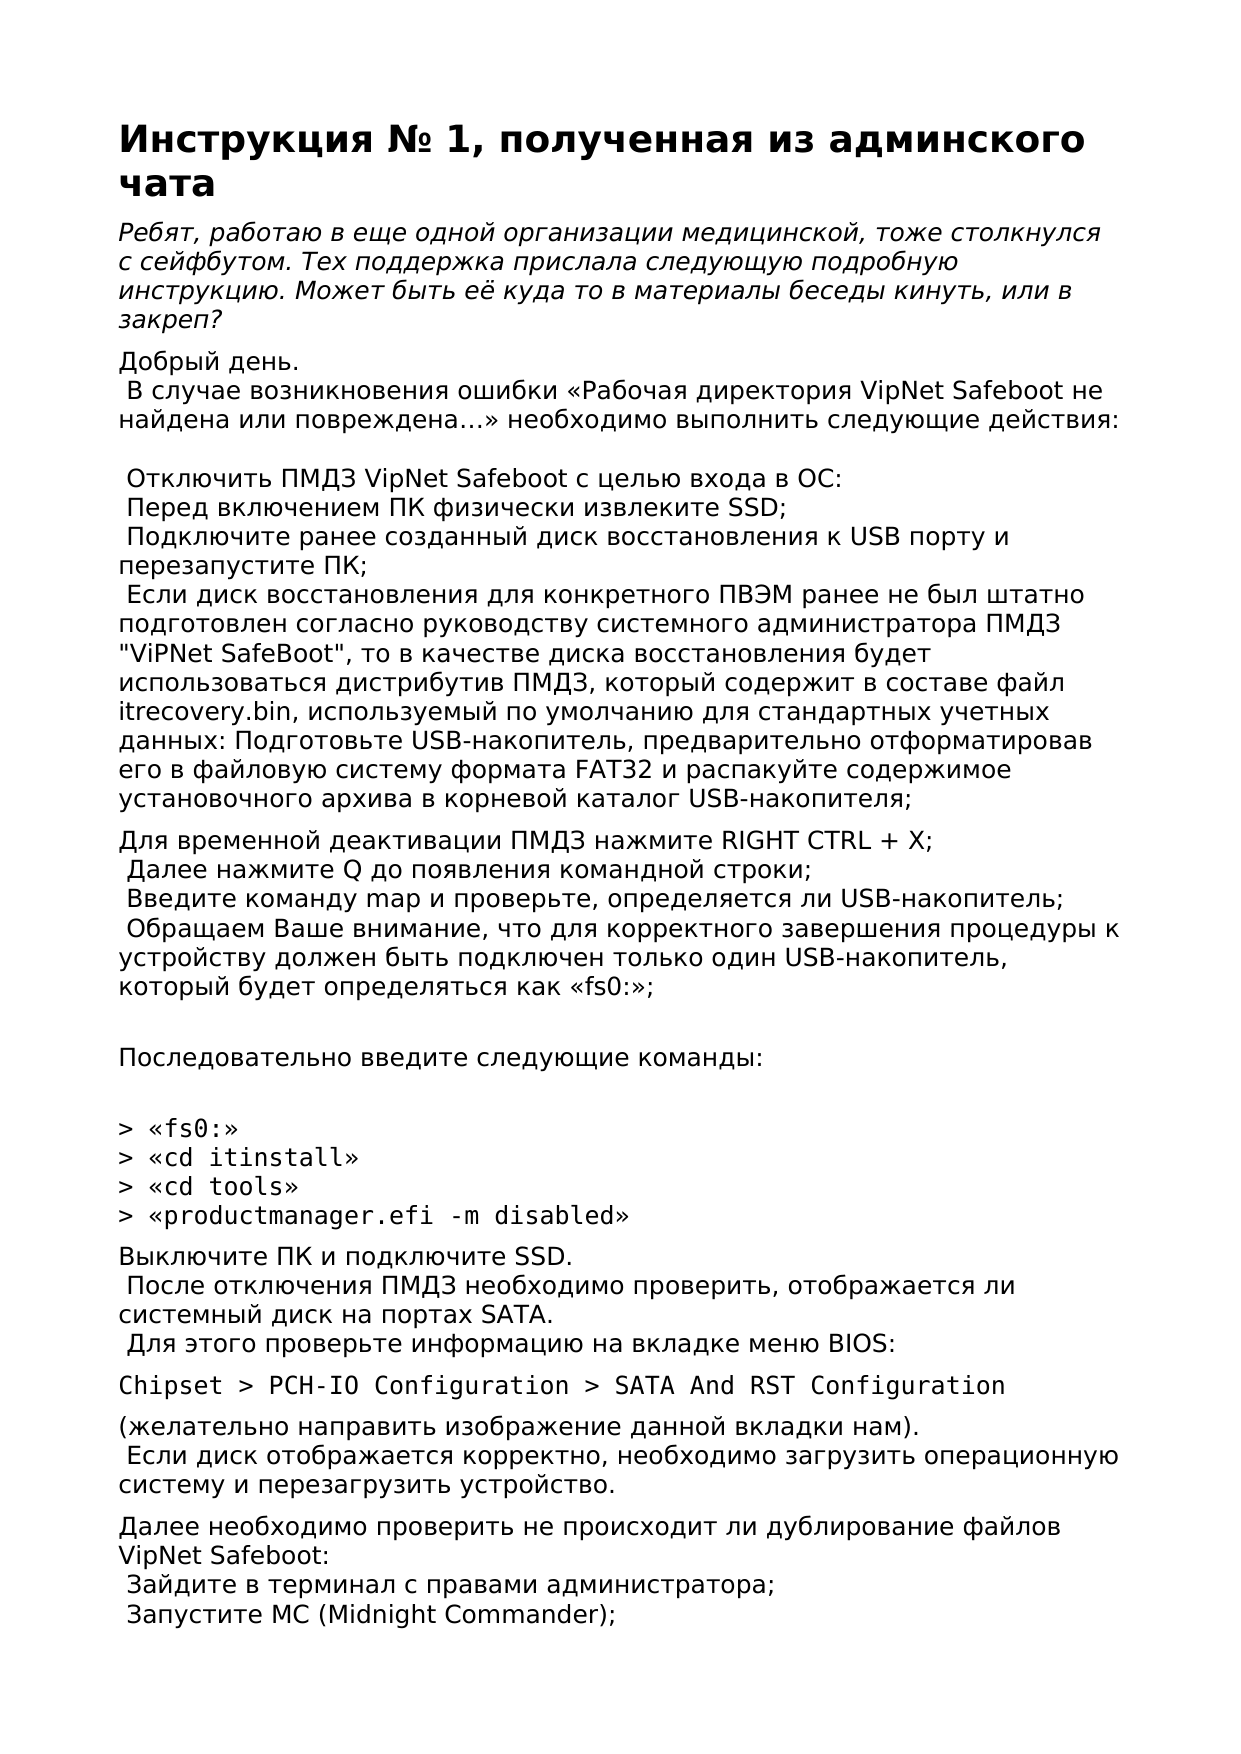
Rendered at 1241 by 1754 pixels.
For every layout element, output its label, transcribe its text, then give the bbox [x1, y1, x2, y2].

text Для временной деактивации ПМДЗ нажмите RIGHT CTRL + X; Далее нажмите Q до появления командной строки; Введите команду map и проверьте, определяется ли USB-накопитель; Обращаем Ваше внимание, что для корректного завершения процедуры к устройству должен быть подключен только один USB-накопитель, который будет определяться как «fs0:»; [118, 826, 1122, 1030]
text Последовательно введите следующие команды: [118, 1043, 1122, 1101]
text > «fs0:» > «cd itinstall» > «cd tools» > «productmanager.efi -m disabled» [118, 1114, 1122, 1230]
text Ребят, работаю в еще одной организации медицинской, тоже столкнулся с сейфбутом. Тех поддержка прислала следующую подробную инструкцию. Может быть её куда то в материалы беседы кинуть, или в закреп? [118, 218, 1122, 334]
text Выключите ПК и подключите SSD. После отключения ПМДЗ необходимо проверить, отображается ли системный диск на портах SATA. Для этого проверьте информацию на вкладке меню BIOS: [118, 1242, 1122, 1359]
text Добрый день. В случае возникновения ошибки «Рабочая директория VipNet Safeboot не найдена или повреждена…» необходимо выполнить следующие действия: Отключить ПМДЗ VipNet Safeboot с целью входа в ОС: Перед включением ПК физически извлеките SSD; Подключите ранее созданный диск восстановления к USB порту и перезапустите ПК; Если диск восстановления для конкретного ПВЭМ ранее не был штатно подготовлен согласно руководству системного администратора ПМДЗ "ViPNet SafeBoot", то в качестве диска восстановления будет использоваться дистрибутив ПМДЗ, который содержит в составе файл itrecovery.bin, используемый по умолчанию для стандартных учетных данных: Подготовьте USB-накопитель, предварительно отформатировав его в файловую систему формата FAT32 и распакуйте содержимое установочного архива в корневой каталог USB-накопителя; [118, 347, 1122, 814]
subtitle Инструкция № 1, полученная из админского чата [118, 118, 1122, 205]
text (желательно направить изображение данной вкладки нам). Если диск отображается корректно, необходимо загрузить операционную систему и перезагрузить устройство. [118, 1412, 1122, 1500]
text Далее необходимо проверить не происходит ли дублирование файлов VipNet Safeboot: Зайдите в терминал с правами администратора; Запустите MC (Midnight Commander); [118, 1512, 1122, 1629]
text Chipset > PCH-IO Configuration > SATA And RST Configuration [118, 1371, 1122, 1401]
